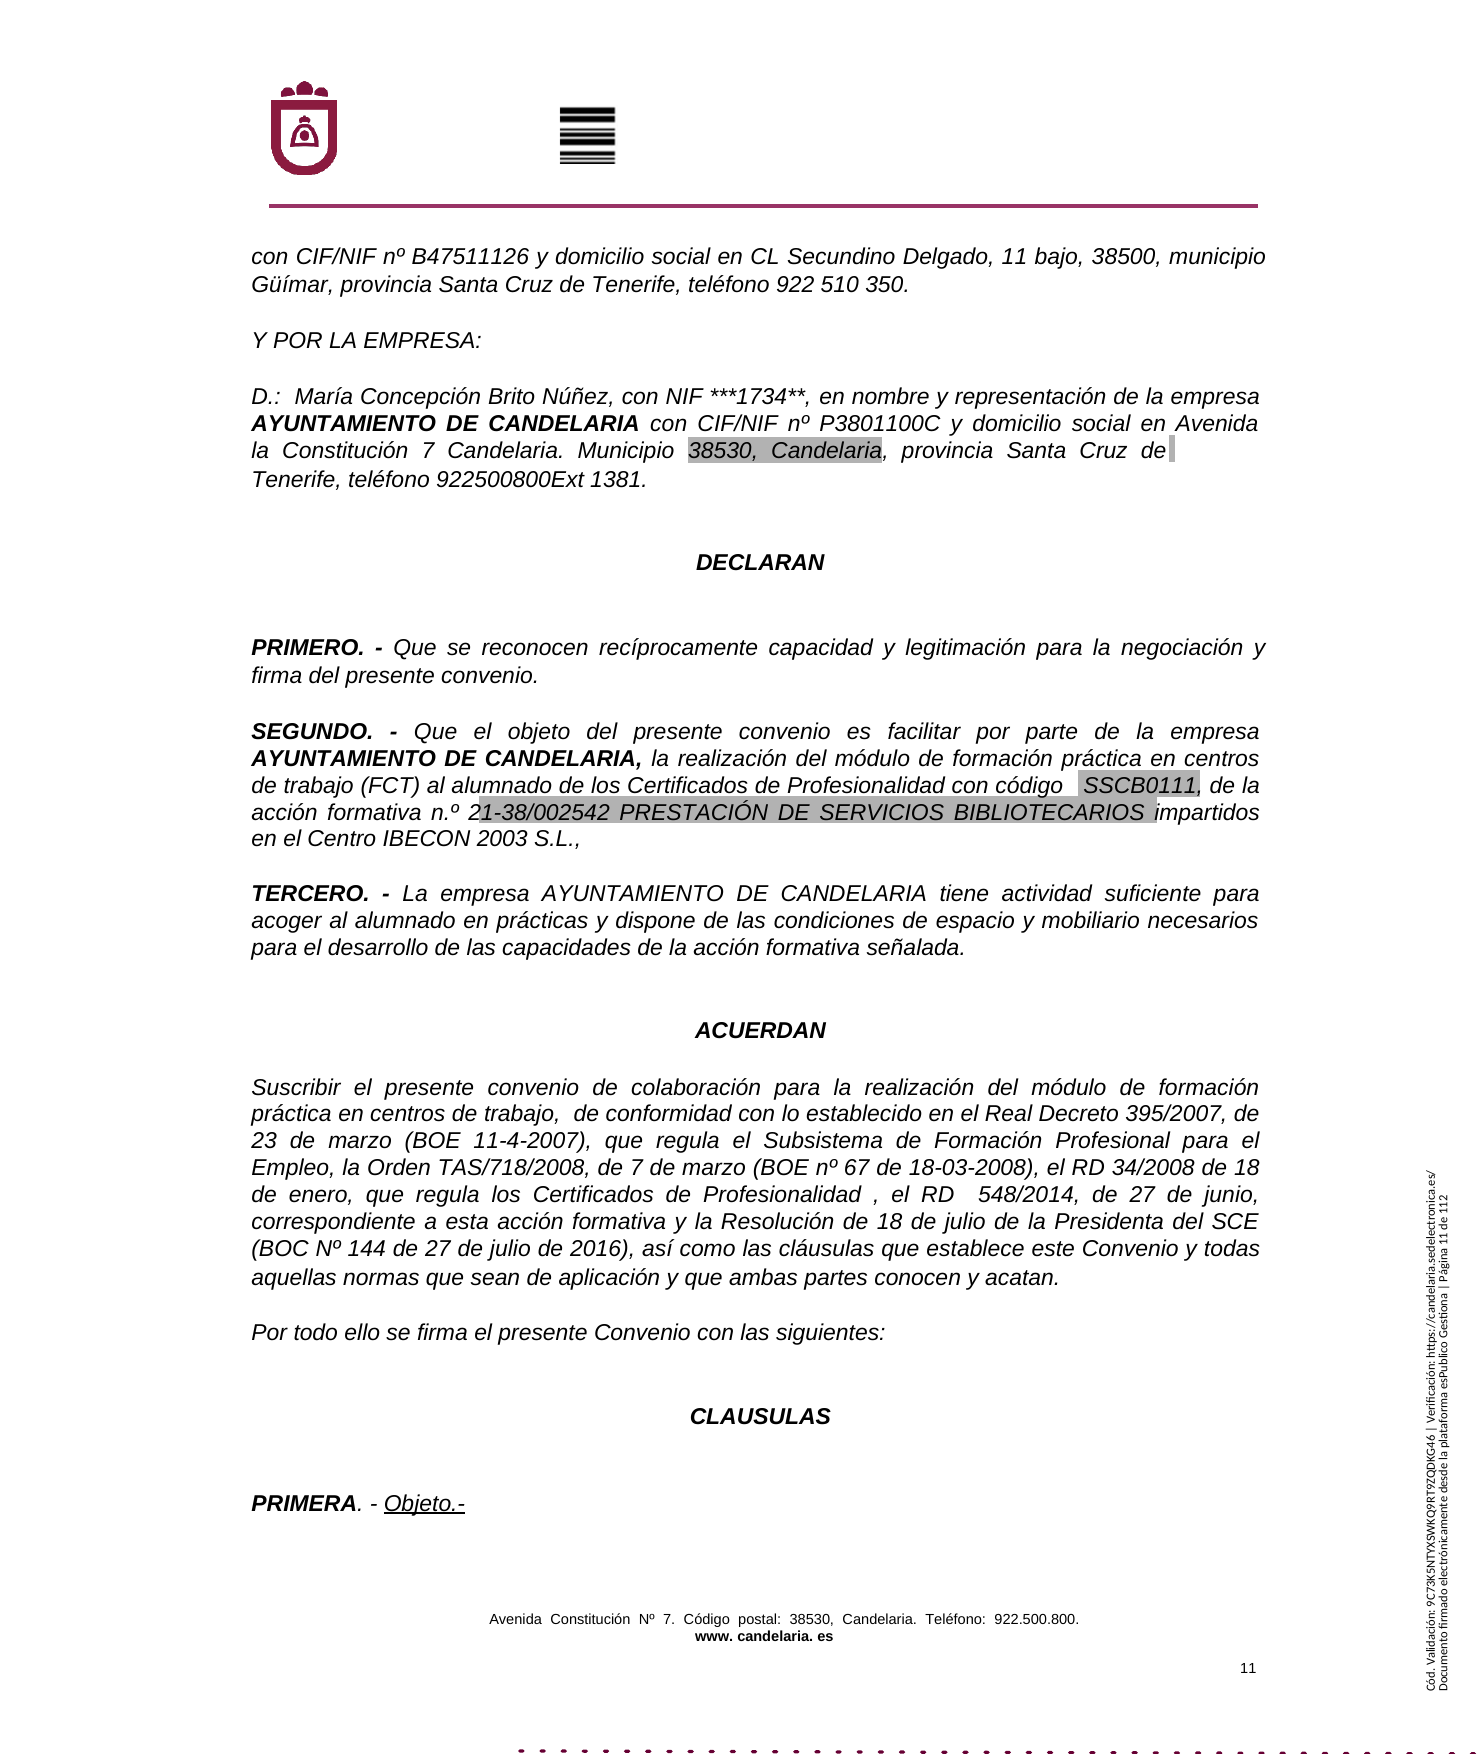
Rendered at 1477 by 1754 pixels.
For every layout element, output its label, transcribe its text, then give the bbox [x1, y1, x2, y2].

text Por todo ello se firma el presente Convenio con las siguientes: [251, 1319, 1233, 1345]
subtitle DECLARAN [260, 549, 1268, 576]
text Y POR LA EMPRESA: [251, 327, 1233, 353]
text D.: María Concepción Brito Núñez, con NIF ***1734**, en nombre y representación de la empresa AYUNTAMIENTO DE CANDELARIA con CIF/NIF nº P3801100C y domicilio social en Avenida la Constitución 7 Candelaria. Municipio 38530, Candelaria, provincia Santa Cruz de Tenerife, teléfono 922500800Ext 1381. [251, 383, 1262, 492]
text PRIMERA. - Objeto.- [251, 1488, 1268, 1516]
text con CIF/NIF nº B47511126 y domicilio social en CL Secundino Delgado, 11 bajo, 38500, municipio Güímar, provincia Santa Cruz de Tenerife, teléfono 922 510 350. [251, 243, 1268, 298]
subtitle CLAUSULAS [260, 1403, 1268, 1430]
text TERCERO. - La empresa AYUNTAMIENTO DE CANDELARIA tiene actividad suficiente para acoger al alumnado en prácticas y dispone de las condiciones de espacio y mobiliario necesarios para el desarrollo de las capacidades de la acción formativa señalada. [251, 880, 1262, 961]
text SEGUNDO. - Que el objeto del presente convenio es facilitar por parte de la empresa AYUNTAMIENTO DE CANDELARIA, la realización del módulo de formación práctica en centros de trabajo (FCT) al alumnado de los Certificados de Profesionalidad con código SSCB0111, de la acción formativa n.º 21-38/002542 PRESTACIÓN DE SERVICIOS BIBLIOTECARIOS impartidos en el Centro IBECON 2003 S.L., [251, 718, 1262, 852]
text Suscribir el presente convenio de colaboración para la realización del módulo de formación práctica en centros de trabajo, de conformidad con lo establecido en el Real Decreto 395/2007, de 23 de marzo (BOE 11-4-2007), que regula el Subsistema de Formación Profesional para el Empleo, la Orden TAS/718/2008, de 7 de marzo (BOE nº 67 de 18-03-2008), el RD 34/2008 de 18 de enero, que regula los Certificados de Profesionalidad , el RD 548/2014, de 27 de junio, correspondiente a esta acción formativa y la Resolución de 18 de julio de la Presidenta del SCE (BOC Nº 144 de 27 de julio de 2016), así como las cláusulas que establece este Convenio y todas aquellas normas que sean de aplicación y que ambas partes conocen y acatan. [251, 1073, 1263, 1290]
subtitle ACUERDAN [260, 1017, 1268, 1044]
text PRIMERO. - Que se reconocen recíprocamente capacidad y legitimación para la negociación y firma del presente convenio. [251, 634, 1268, 689]
